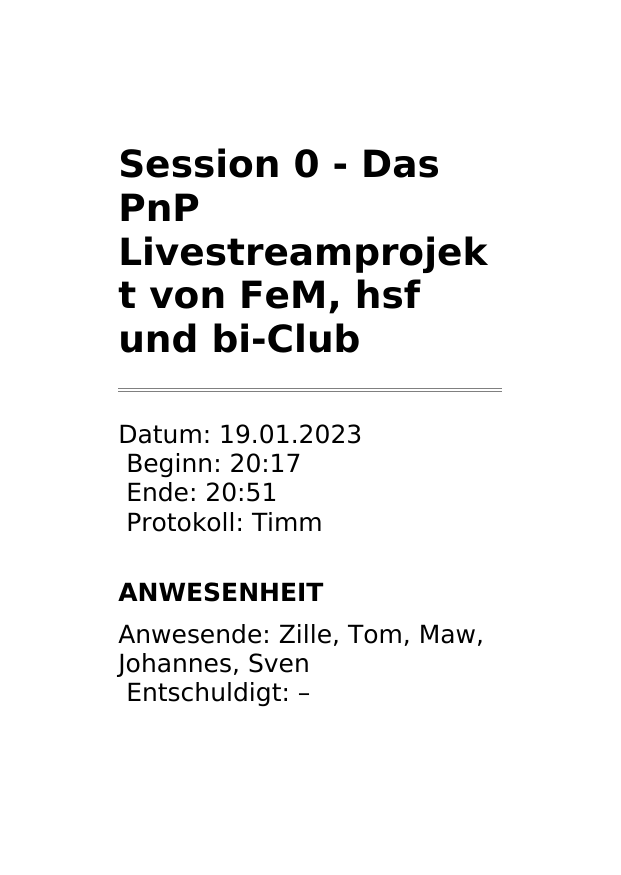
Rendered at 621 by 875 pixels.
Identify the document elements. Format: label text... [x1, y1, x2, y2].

text ANWESENHEIT [118, 578, 502, 608]
text Datum: 19.01.2023 Beginn: 20:17 Ende: 20:51 Protokoll: Timm [118, 420, 502, 566]
text Anwesende: Zille, Tom, Maw, Johannes, Sven Entschuldigt: – [118, 620, 502, 737]
subtitle Session 0 - Das PnP Livestreamprojekt von FeM, hsf und bi-Club [118, 143, 502, 361]
